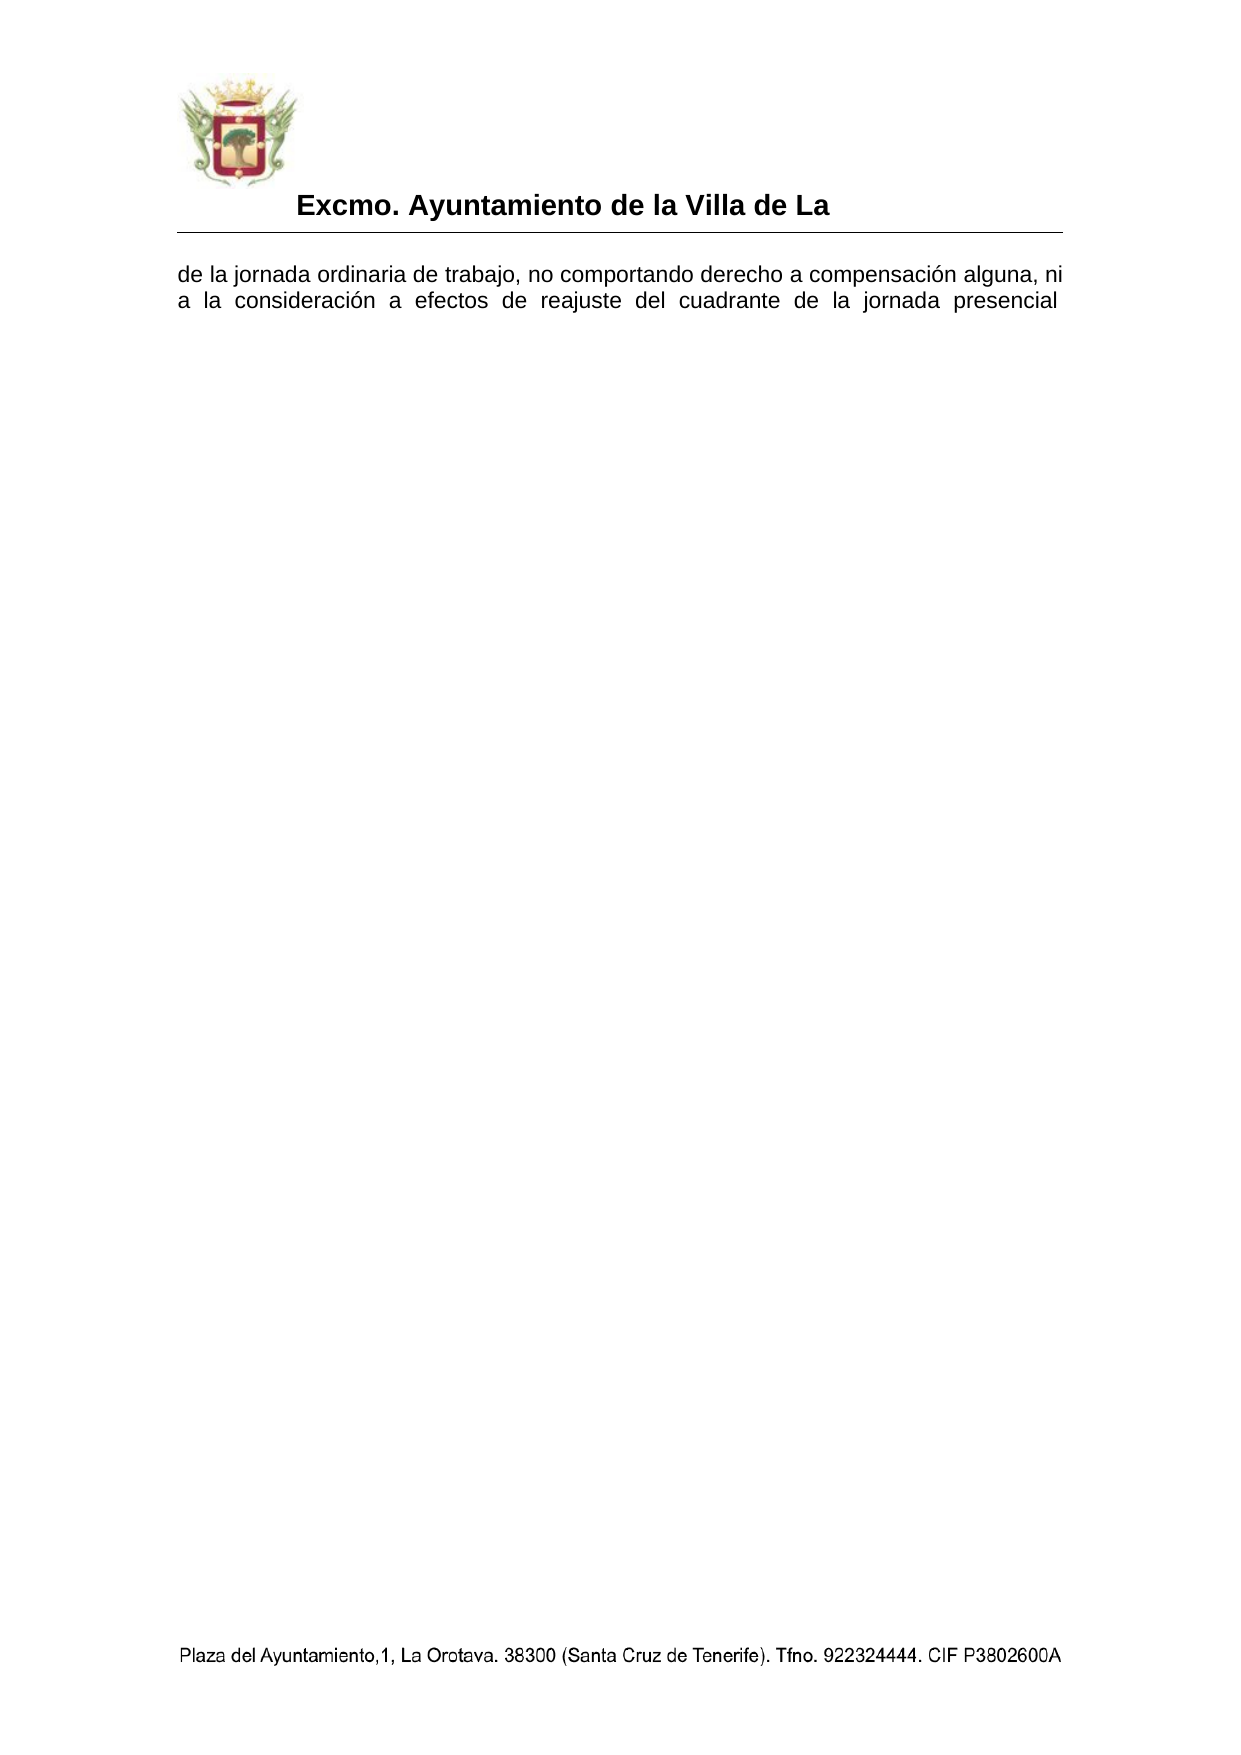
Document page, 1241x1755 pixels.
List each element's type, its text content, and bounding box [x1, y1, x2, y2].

text de la jornada ordinaria de trabajo, no comportando derecho a compensación alguna, ni a la consideración a efectos de reajuste del cuadrante de la jornada presencial [177, 261, 1063, 313]
